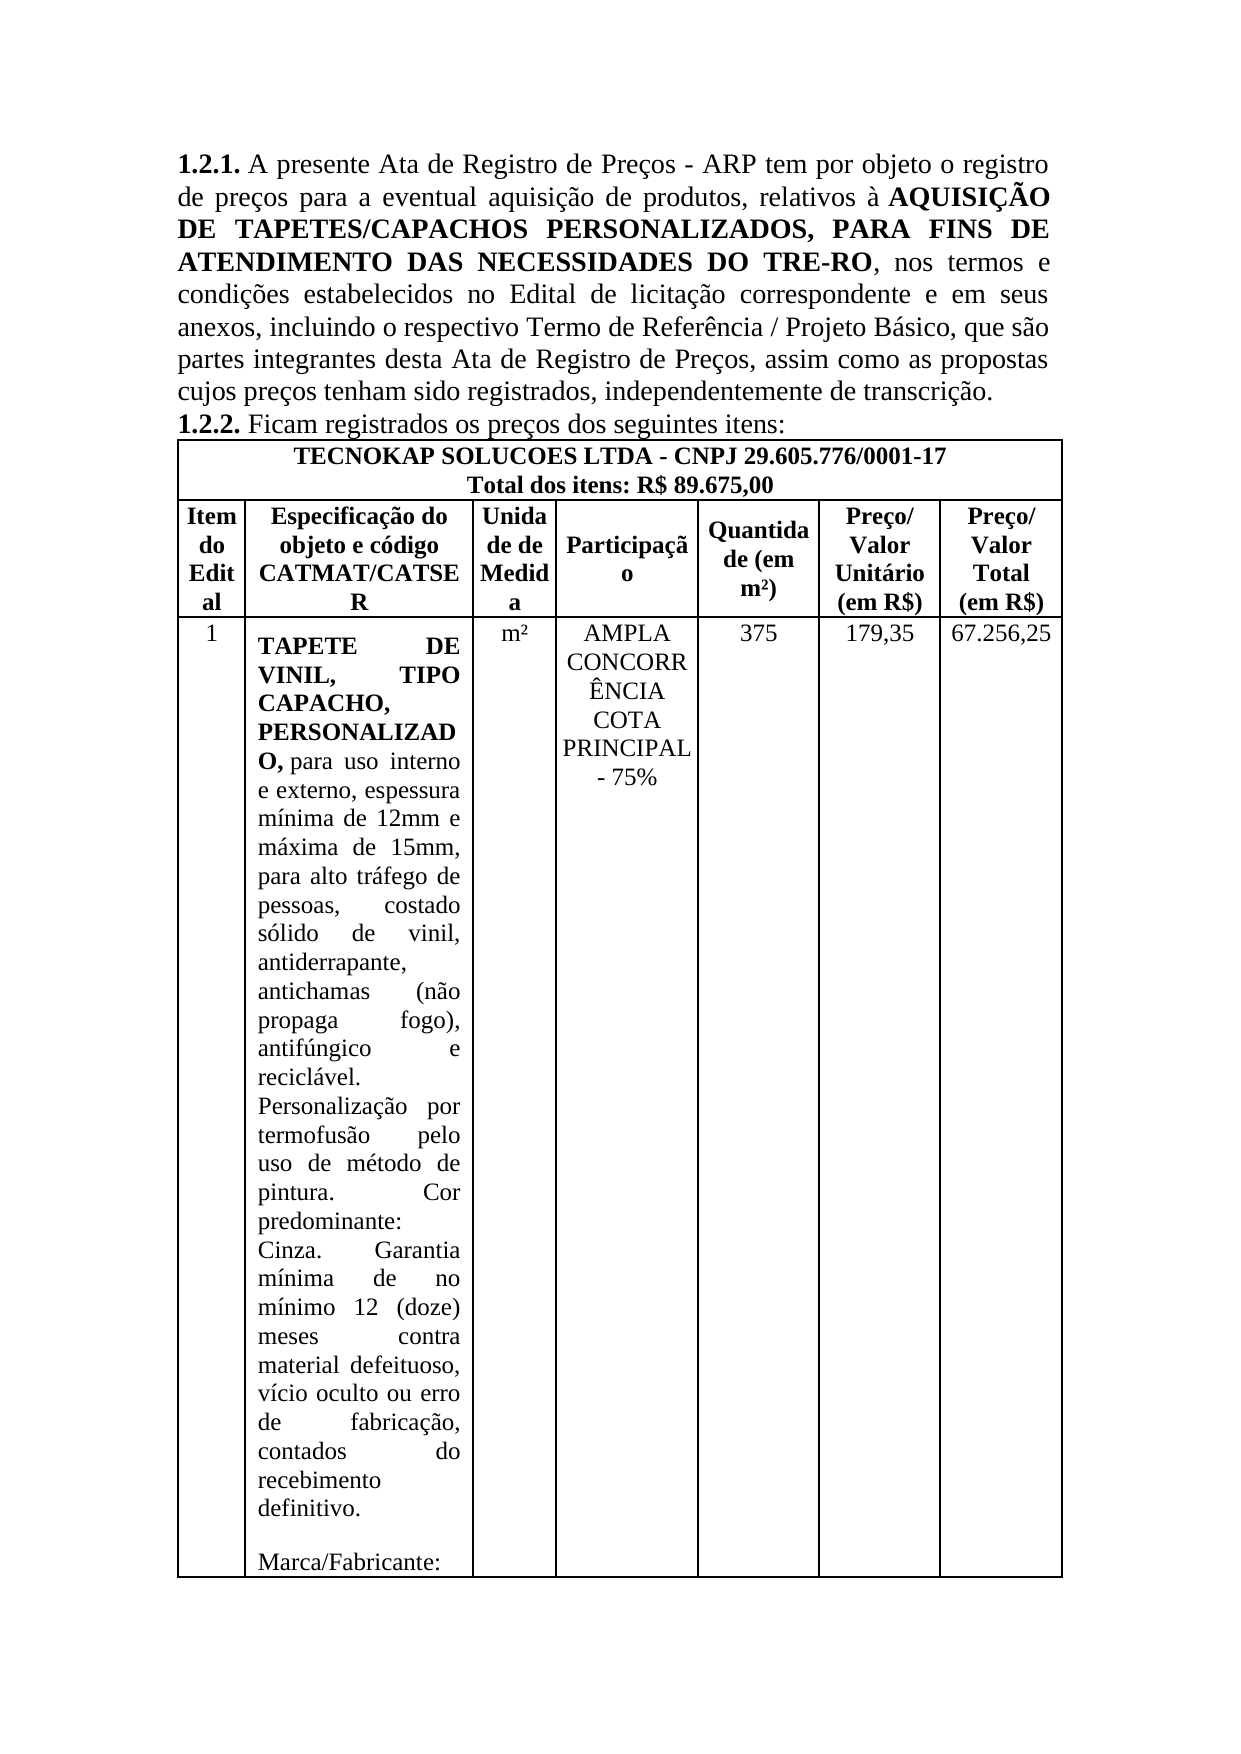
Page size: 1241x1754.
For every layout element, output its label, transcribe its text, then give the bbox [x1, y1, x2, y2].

table_cell Especificação do objeto e código CATMAT/CATSER [246, 501, 472, 616]
table_cell Item do Edital [179, 501, 244, 616]
text 1.2.2. Ficam registrados os preços dos seguintes itens: [177, 407, 1051, 439]
table_header TECNOKAP SOLUCOES LTDA - CNPJ 29.605.776/0001-17 Total dos itens: R$ 89.675,00 [179, 441, 1061, 499]
table_cell TAPETE DE VINIL, TIPO CAPACHO, PERSONALIZADO, para uso interno e externo, espessura mínima de 12mm e máxima de 15mm, para alto tráfego de pessoas, costado sólido de vinil, antiderrapante, antichamas (não propaga fogo), antifúngico e reciclável. Personalização por termofusão pelo uso de método de pintura. Cor predominante: Cinza. Garantia mínima de no mínimo 12 (doze) meses contra material defeituoso, vício oculto ou erro de fabricação, contados do recebimento definitivo. Marca/Fabricante: [246, 618, 472, 1576]
table_cell Quantidade (em m²) [699, 501, 818, 616]
table_cell Participação [557, 501, 697, 616]
table_cell 179,35 [820, 618, 939, 1576]
table_cell 67.256,25 [941, 618, 1061, 1576]
table_cell 375 [699, 618, 818, 1576]
table_cell m² [474, 618, 555, 1576]
text 1.2.1. A presente Ata de Registro de Preços - ARP tem por objeto o registro de preços para a eventual aquisição de produtos, relativos à AQUISIÇÃO DE TAPETES/CAPACHOS PERSONALIZADOS, PARA FINS DE ATENDIMENTO DAS NECESSIDADES DO TRE-RO, nos termos e condições estabelecidos no Edital de licitação correspondente e em seus anexos, incluindo o respectivo Termo de Referência / Projeto Básico, que são partes integrantes desta Ata de Registro de Preços, assim como as propostas cujos preços tenham sido registrados, independentemente de transcrição. [177, 148, 1051, 407]
table_cell 1 [179, 618, 244, 1576]
table_cell Preço/Valor Unitário (em R$) [820, 501, 939, 616]
table_cell Preço/Valor Total (em R$) [941, 501, 1061, 616]
table_cell AMPLA CONCORRÊNCIA COTA PRINCIPAL - 75% [557, 618, 697, 1576]
table_cell Unidade de Medida [474, 501, 555, 616]
